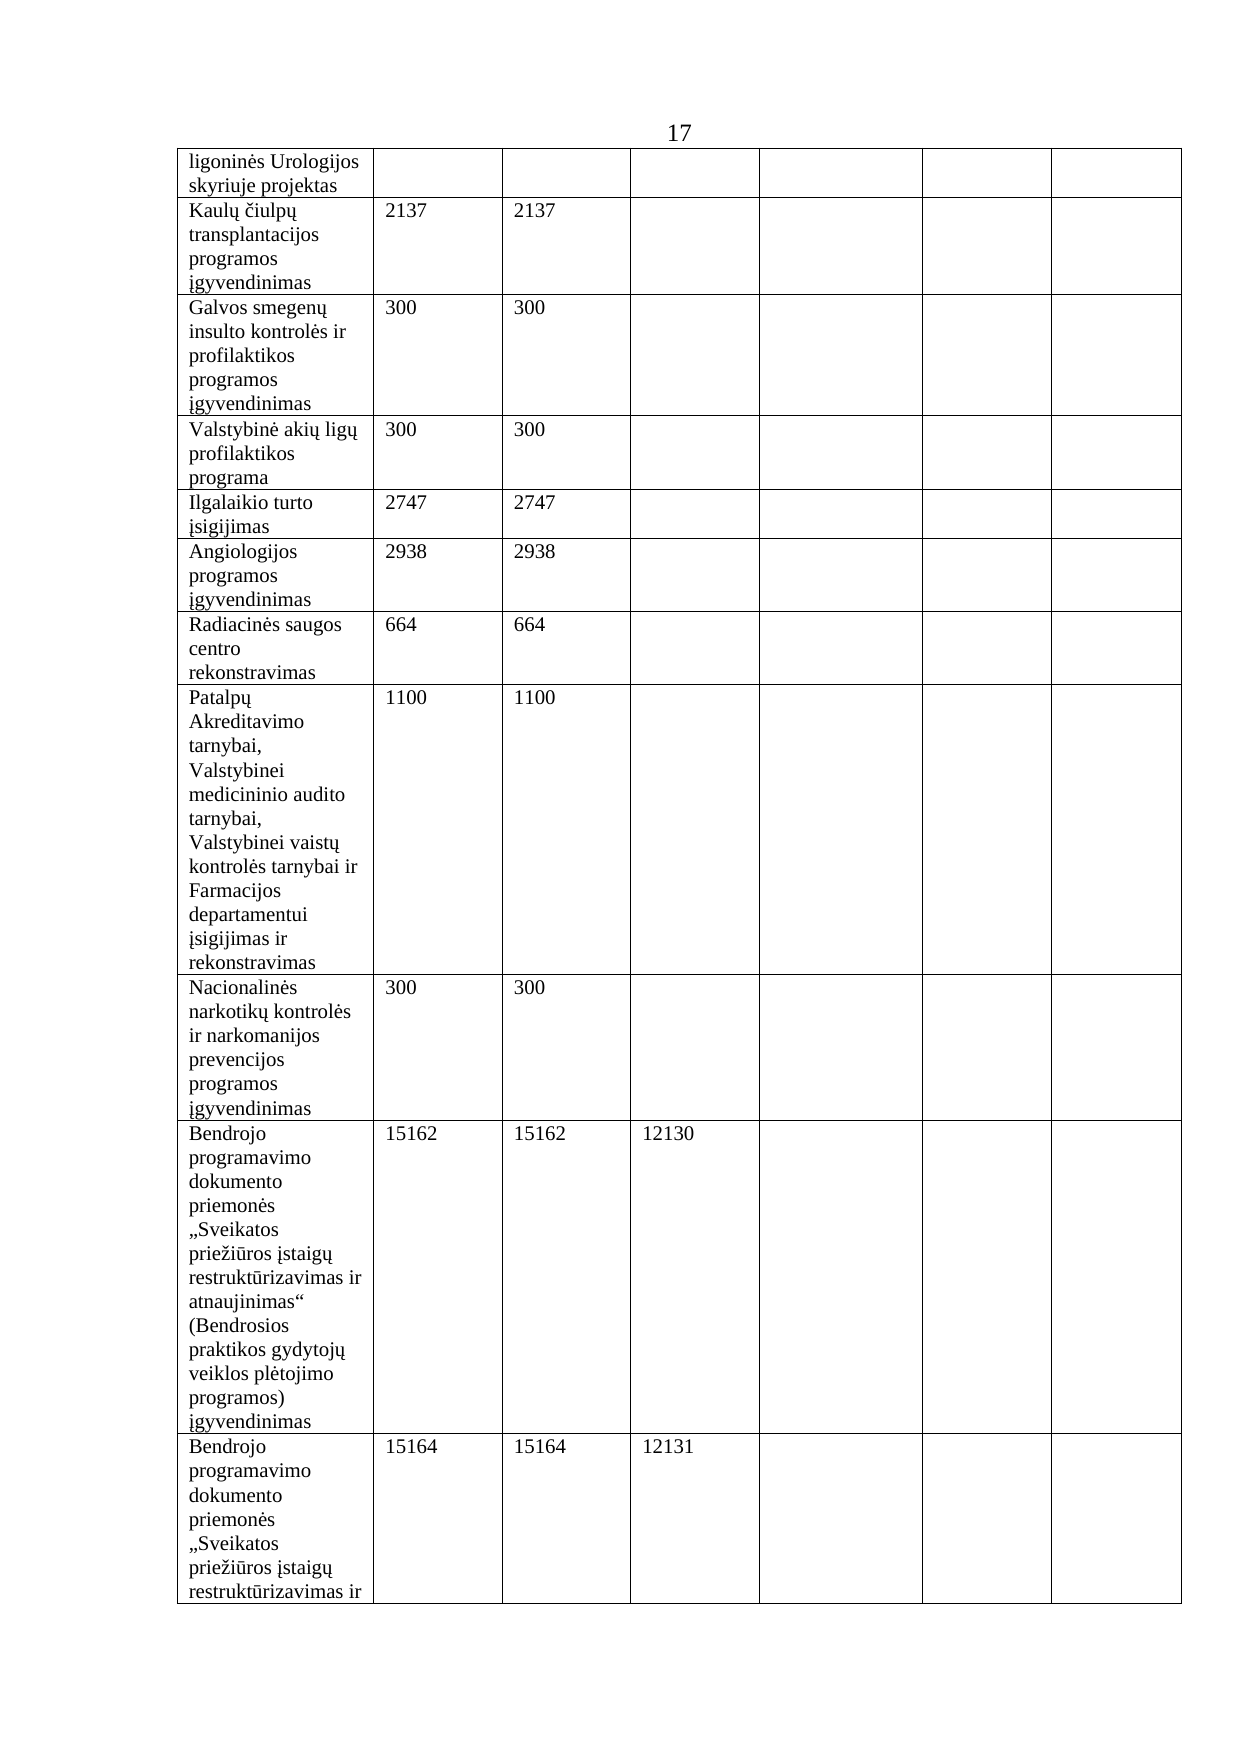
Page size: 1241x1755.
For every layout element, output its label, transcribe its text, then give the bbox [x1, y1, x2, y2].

table_cell [760, 416, 922, 489]
table_cell [923, 539, 1051, 611]
table_cell [923, 490, 1051, 538]
table_cell Galvos smegenų insulto kontrolės ir profilaktikos programos įgyvendinimas [178, 295, 373, 415]
table_cell [1052, 1121, 1181, 1433]
table_cell 15162 [374, 1121, 502, 1433]
table_cell [760, 490, 922, 538]
table_cell Bendrojo programavimo dokumento priemonės „Sveikatos priežiūros įstaigų restruktūrizavimas ir atnaujinimas“ (Bendrosios praktikos gydytojų veiklos plėtojimo programos) įgyvendinimas [178, 1121, 373, 1433]
table_cell [1052, 295, 1181, 415]
table_cell [1052, 685, 1181, 974]
table_cell [1052, 612, 1181, 684]
table_cell [760, 295, 922, 415]
table_cell [923, 149, 1051, 197]
table_cell Radiacinės saugos centro rekonstravimas [178, 612, 373, 684]
table_cell 15164 [503, 1434, 630, 1603]
table_cell [631, 490, 759, 538]
table_cell 664 [374, 612, 502, 684]
table_cell [1052, 416, 1181, 489]
table_cell 1100 [374, 685, 502, 974]
table_cell [374, 149, 502, 197]
table_cell Patalpų Akreditavimo tarnybai, Valstybinei medicininio audito tarnybai, Valstybinei vaistų kontrolės tarnybai ir Farmacijos departamentui įsigijimas ir rekonstravimas [178, 685, 373, 974]
table_cell Kaulų čiulpų transplantacijos programos įgyvendinimas [178, 198, 373, 294]
table_cell [760, 685, 922, 974]
table_cell 300 [503, 975, 630, 1119]
table_cell [503, 149, 630, 197]
table_cell Angiologijos programos įgyvendinimas [178, 539, 373, 611]
table_cell [760, 539, 922, 611]
table_cell [923, 295, 1051, 415]
table_cell 15164 [374, 1434, 502, 1603]
table_cell 300 [374, 416, 502, 489]
table_cell [1052, 1434, 1181, 1603]
table_cell [631, 612, 759, 684]
table_cell [923, 1121, 1051, 1433]
table_cell [631, 416, 759, 489]
table_cell 300 [374, 975, 502, 1119]
table_cell [760, 1434, 922, 1603]
table_cell [631, 198, 759, 294]
table_cell [923, 416, 1051, 489]
table_cell [1052, 149, 1181, 197]
table_cell Ilgalaikio turto įsigijimas [178, 490, 373, 538]
table_cell 2137 [503, 198, 630, 294]
table_cell 664 [503, 612, 630, 684]
table_cell ligoninės Urologijos skyriuje projektas [178, 149, 373, 197]
table_cell Bendrojo programavimo dokumento priemonės „Sveikatos priežiūros įstaigų restruktūrizavimas ir [178, 1434, 373, 1603]
table_cell 300 [503, 295, 630, 415]
table_cell 2938 [503, 539, 630, 611]
table_cell 2938 [374, 539, 502, 611]
table_cell [760, 975, 922, 1119]
table_cell [923, 198, 1051, 294]
table_cell [1052, 198, 1181, 294]
table_cell [923, 612, 1051, 684]
table_cell Valstybinė akių ligų profilaktikos programa [178, 416, 373, 489]
table_cell [760, 612, 922, 684]
table_cell 12131 [631, 1434, 759, 1603]
table_cell [760, 198, 922, 294]
table_cell [1052, 539, 1181, 611]
table_cell [631, 975, 759, 1119]
table_cell 1100 [503, 685, 630, 974]
table_cell [631, 295, 759, 415]
table_cell 300 [503, 416, 630, 489]
table_cell Nacionalinės narkotikų kontrolės ir narkomanijos prevencijos programos įgyvendinimas [178, 975, 373, 1119]
table_cell [923, 1434, 1051, 1603]
table_cell [631, 685, 759, 974]
table_cell [923, 975, 1051, 1119]
table_cell [923, 685, 1051, 974]
table_cell 2747 [503, 490, 630, 538]
table_cell [760, 1121, 922, 1433]
table_cell 2137 [374, 198, 502, 294]
table_cell 12130 [631, 1121, 759, 1433]
table_cell 15162 [503, 1121, 630, 1433]
table_cell [760, 149, 922, 197]
table_cell [1052, 975, 1181, 1119]
table_cell [631, 149, 759, 197]
table_cell 2747 [374, 490, 502, 538]
table_cell 300 [374, 295, 502, 415]
table_cell [631, 539, 759, 611]
table_cell [1052, 490, 1181, 538]
